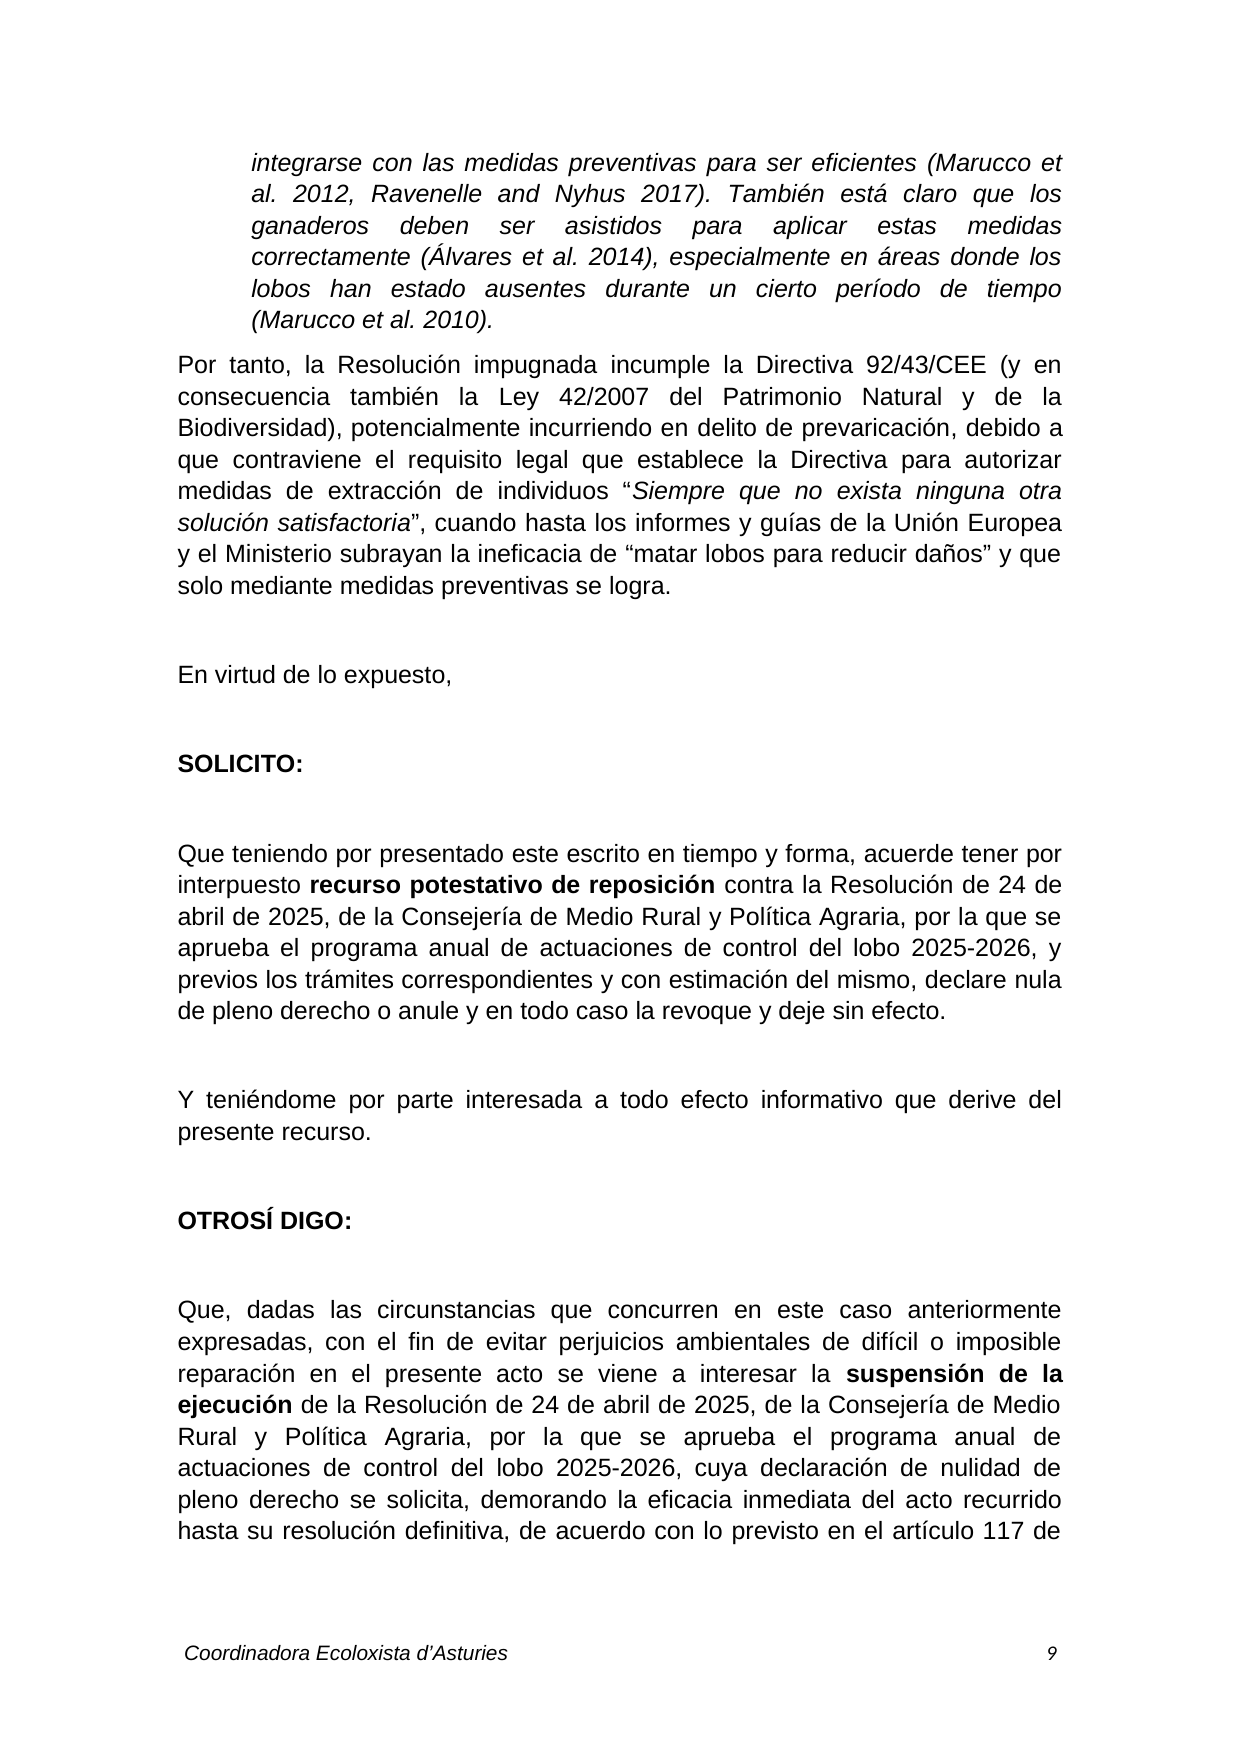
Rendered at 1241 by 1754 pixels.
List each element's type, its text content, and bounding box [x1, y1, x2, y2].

text Que teniendo por presentado este escrito en tiempo y forma, acuerde tener por interpuesto recurso potestativo de reposición contra la Resolución de 24 de abril de 2025, de la Consejería de Medio Rural y Política Agraria, por la que se aprueba el programa anual de actuaciones de control del lobo 2025-2026, y previos los trámites correspondientes y con estimación del mismo, declare nula de pleno derecho o anule y en todo caso la revoque y deje sin efecto. [177, 838, 1063, 1025]
text integrarse con las medidas preventivas para ser eficientes (Marucco et al. 2012, Ravenelle and Nyhus 2017). También está claro que los ganaderos deben ser asistidos para aplicar estas medidas correctamente (Álvares et al. 2014), especialmente en áreas donde los lobos han estado ausentes durante un cierto período de tiempo (Marucco et al. 2010). [251, 148, 1063, 334]
text OTROSÍ DIGO: [177, 1206, 1063, 1235]
text En virtud de lo expuesto, [177, 660, 1063, 689]
text Por tanto, la Resolución impugnada incumple la Directiva 92/43/CEE (y en consecuencia también la Ley 42/2007 del Patrimonio Natural y de la Biodiversidad), potencialmente incurriendo en delito de prevaricación, debido a que contraviene el requisito legal que establece la Directiva para autorizar medidas de extracción de individuos “Siempre que no exista ninguna otra solución satisfactoria”, cuando hasta los informes y guías de la Unión Europea y el Ministerio subrayan la ineficacia de “matar lobos para reducir daños” y que solo mediante medidas preventivas se logra. [177, 350, 1063, 600]
text SOLICITO: [177, 749, 1063, 778]
text Y teniéndome por parte interesada a todo efecto informativo que derive del presente recurso. [177, 1086, 1063, 1146]
text Que, dadas las circunstancias que concurren en este caso anteriormente expresadas, con el fin de evitar perjuicios ambientales de difícil o imposible reparación en el presente acto se viene a interesar la suspensión de la ejecución de la Resolución de 24 de abril de 2025, de la Consejería de Medio Rural y Política Agraria, por la que se aprueba el programa anual de actuaciones de control del lobo 2025-2026, cuya declaración de nulidad de pleno derecho se solicita, demorando la eficacia inmediata del acto recurrido hasta su resolución definitiva, de acuerdo con lo previsto en el artículo 117 de [177, 1295, 1063, 1545]
